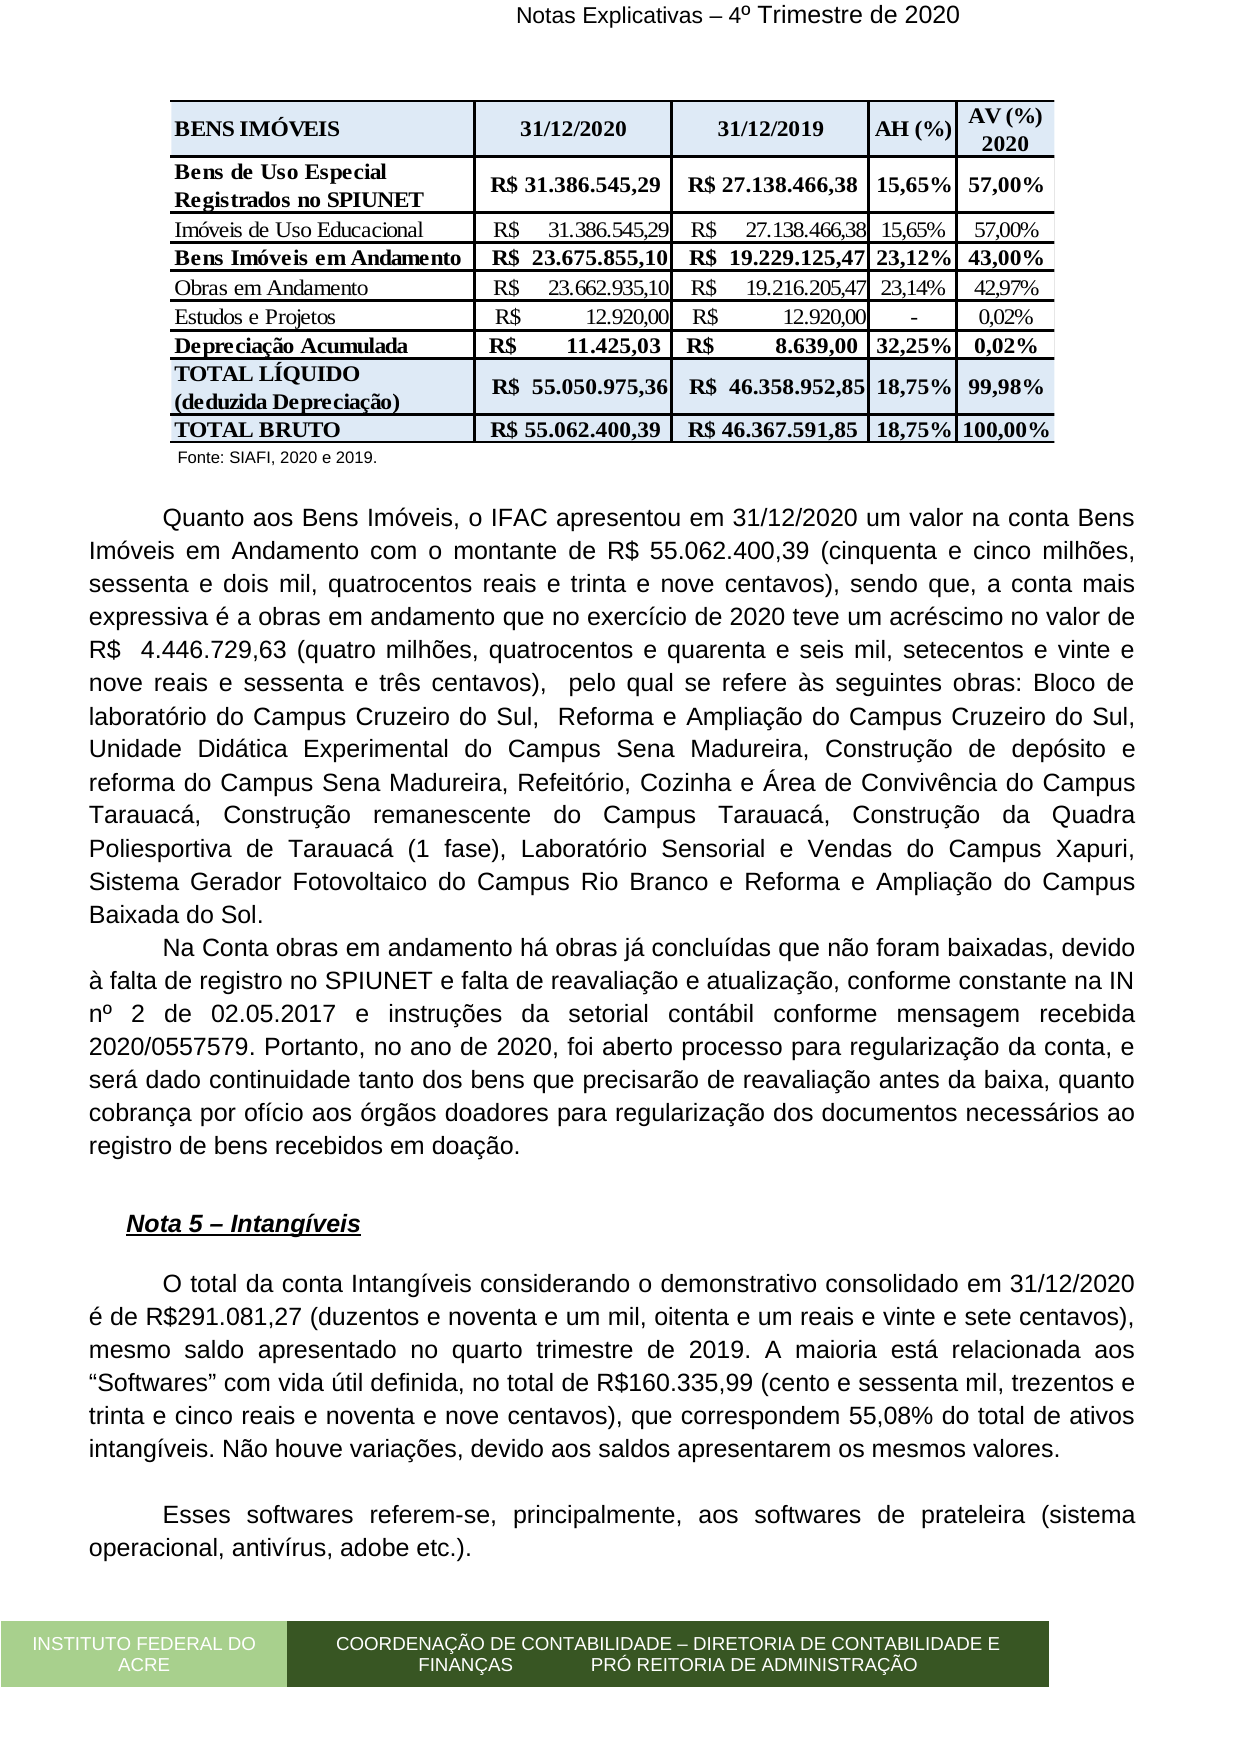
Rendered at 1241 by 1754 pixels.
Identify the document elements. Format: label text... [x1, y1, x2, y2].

text Fonte: SIAFI, 2020 e 2019. [177, 448, 1137, 467]
text Esses softwares referem-se, principalmente, aos softwares de prateleira (sistema operacional, antivírus, adobe etc.). [89, 1500, 1137, 1562]
text Quanto aos Bens Imóveis, o IFAC apresentou em 31/12/2020 um valor na conta Bens Imóveis em Andamento com o montante de R$ 55.062.400,39 (cinquenta e cinco milhões, sessenta e dois mil, quatrocentos reais e trinta e nove centavos), sendo que, a conta mais expressiva é a obras em andamento que no exercício de 2020 teve um acréscimo no valor de R$ 4.446.729,63 (quatro milhões, quatrocentos e quarenta e seis mil, setecentos e vinte e nove reais e sessenta e três centavos), pelo qual se refere às seguintes obras: Bloco de laboratório do Campus Cruzeiro do Sul, Reforma e Ampliação do Campus Cruzeiro do Sul, Unidade Didática Experimental do Campus Sena Madureira, Construção de depósito e reforma do Campus Sena Madureira, Refeitório, Cozinha e Área de Convivência do Campus Tarauacá, Construção remanescente do Campus Tarauacá, Construção da Quadra Poliesportiva de Tarauacá (1 fase), Laboratório Sensorial e Vendas do Campus Xapuri, Sistema Gerador Fotovoltaico do Campus Rio Branco e Reforma e Ampliação do Campus Baixada do Sol. [89, 503, 1137, 928]
subtitle Nota 5 – Intangíveis [126, 1209, 1137, 1238]
text O total da conta Intangíveis considerando o demonstrativo consolidado em 31/12/2020 é de R$291.081,27 (duzentos e noventa e um mil, oitenta e um reais e vinte e sete centavos), mesmo saldo apresentado no quarto trimestre de 2019. A maioria está relacionada aos “Softwares” com vida útil definida, no total de R$160.335,99 (cento e sessenta mil, trezentos e trinta e cinco reais e noventa e nove centavos), que correspondem 55,08% do total de ativos intangíveis. Não houve variações, devido aos saldos apresentarem os mesmos valores. [89, 1269, 1137, 1463]
text Na Conta obras em andamento há obras já concluídas que não foram baixadas, devido à falta de registro no SPIUNET e falta de reavaliação e atualização, conforme constante na IN nº 2 de 02.05.2017 e instruções da setorial contábil conforme mensagem recebida 2020/0557579. Portanto, no ano de 2020, foi aberto processo para regularização da conta, e será dado continuidade tanto dos bens que precisarão de reavaliação antes da baixa, quanto cobrança por ofício aos órgãos doadores para regularização dos documentos necessários ao registro de bens recebidos em doação. [89, 933, 1137, 1159]
